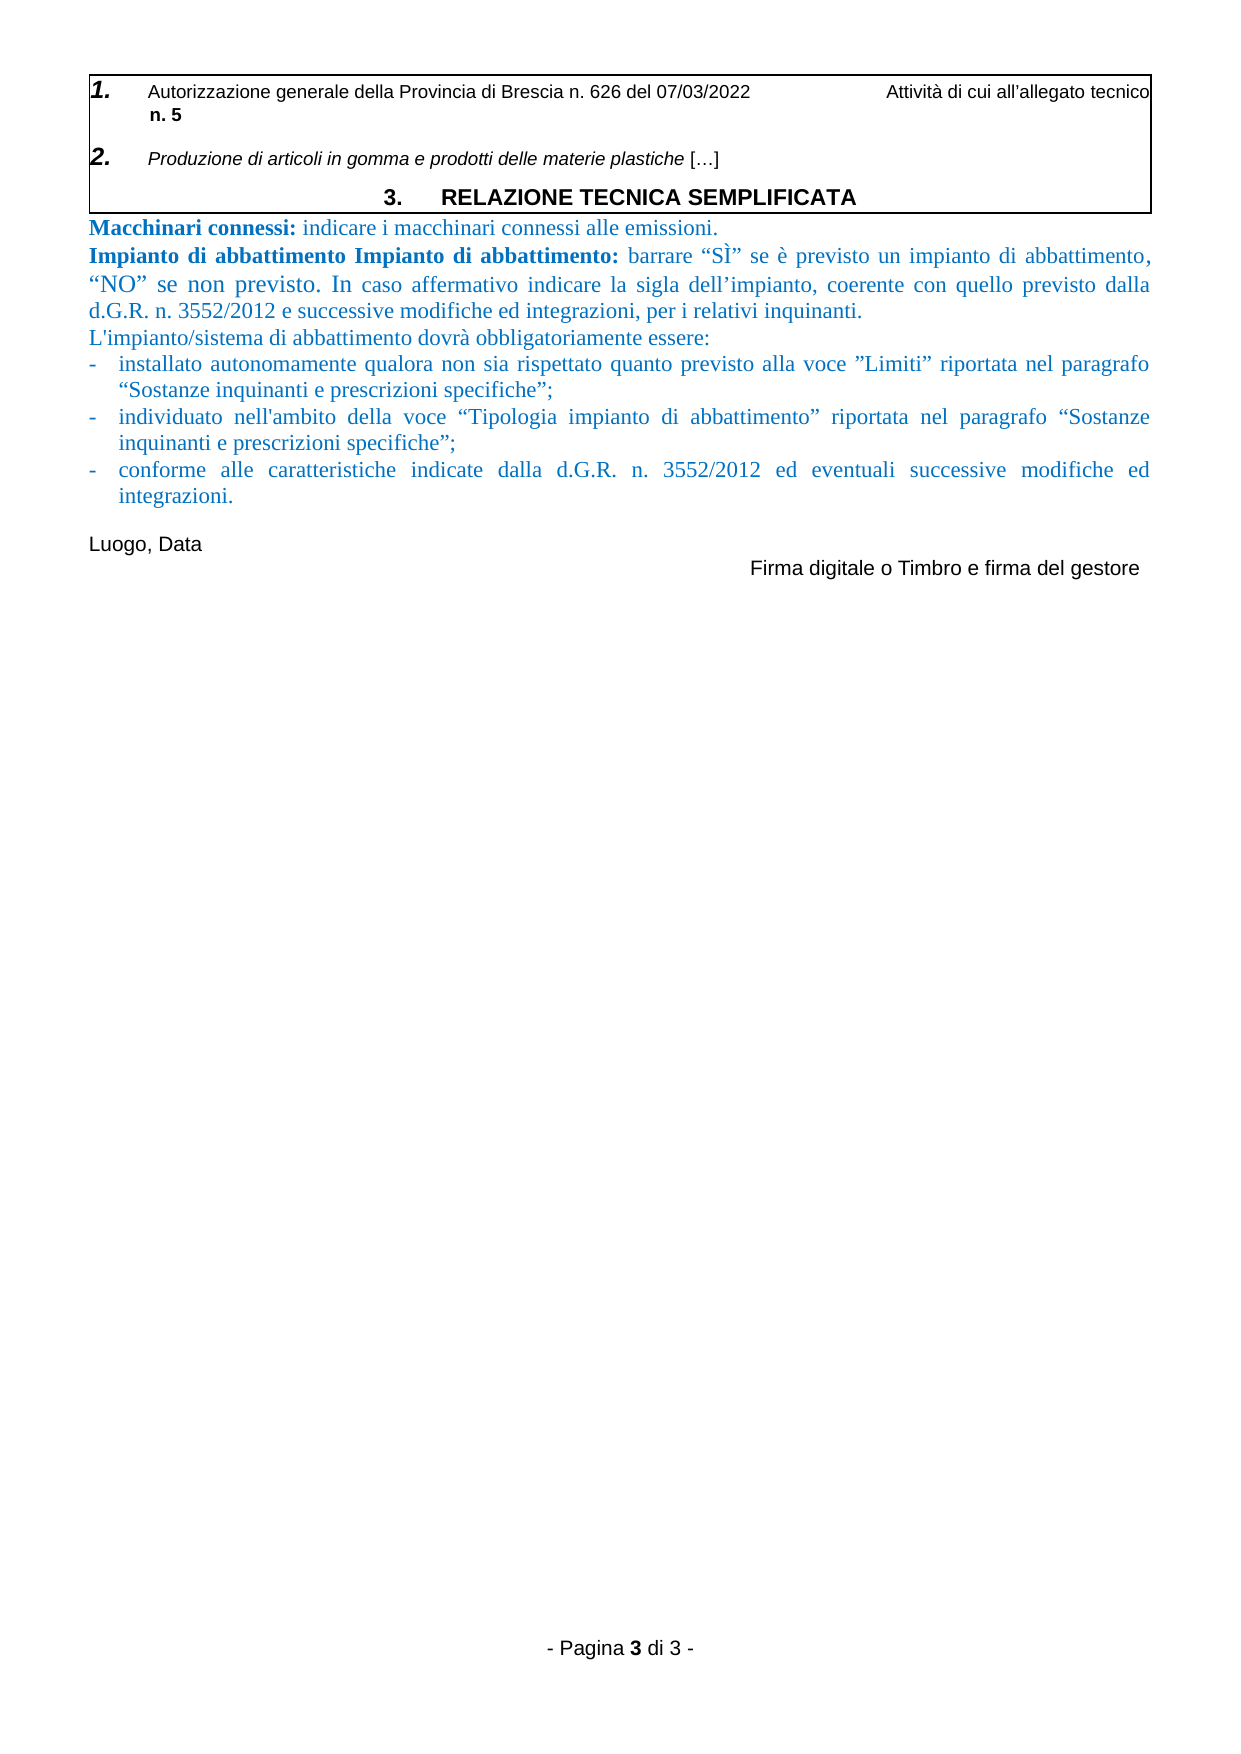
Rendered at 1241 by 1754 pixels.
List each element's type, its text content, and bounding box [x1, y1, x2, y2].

text Macchinari connessi: indicare i macchinari connessi alle emissioni. [89, 214, 1152, 240]
text Firma digitale o Timbro e firma del gestore [738, 556, 1152, 580]
list installato autonomamente qualora non sia rispettato quanto previsto alla voce ”Limiti” riportata nel paragrafo “Sostanze inquinanti e prescrizioni specifiche”; [89, 350, 1152, 403]
list conforme alle caratteristiche indicate dalla d.G.R. n. 3552/2012 ed eventuali successive modifiche ed integrazioni. [89, 456, 1152, 508]
text Luogo, Data [89, 532, 1152, 556]
list individuato nell'ambito della voce “Tipologia impianto di abbattimento” riportata nel paragrafo “Sostanze inquinanti e prescrizioni specifiche”; [89, 403, 1152, 456]
text Impianto di abbattimento Impianto di abbattimento: barrare “SÌ” se è previsto un impianto di abbattimento, “NO” se non previsto. In caso affermativo indicare la sigla dell’impianto, coerente con quello previsto dalla d.G.R. n. 3552/2012 e successive modifiche ed integrazioni, per i relativi inquinanti. [89, 240, 1152, 324]
text L'impianto/sistema di abbattimento dovrà obbligatoriamente essere: [89, 324, 1152, 350]
